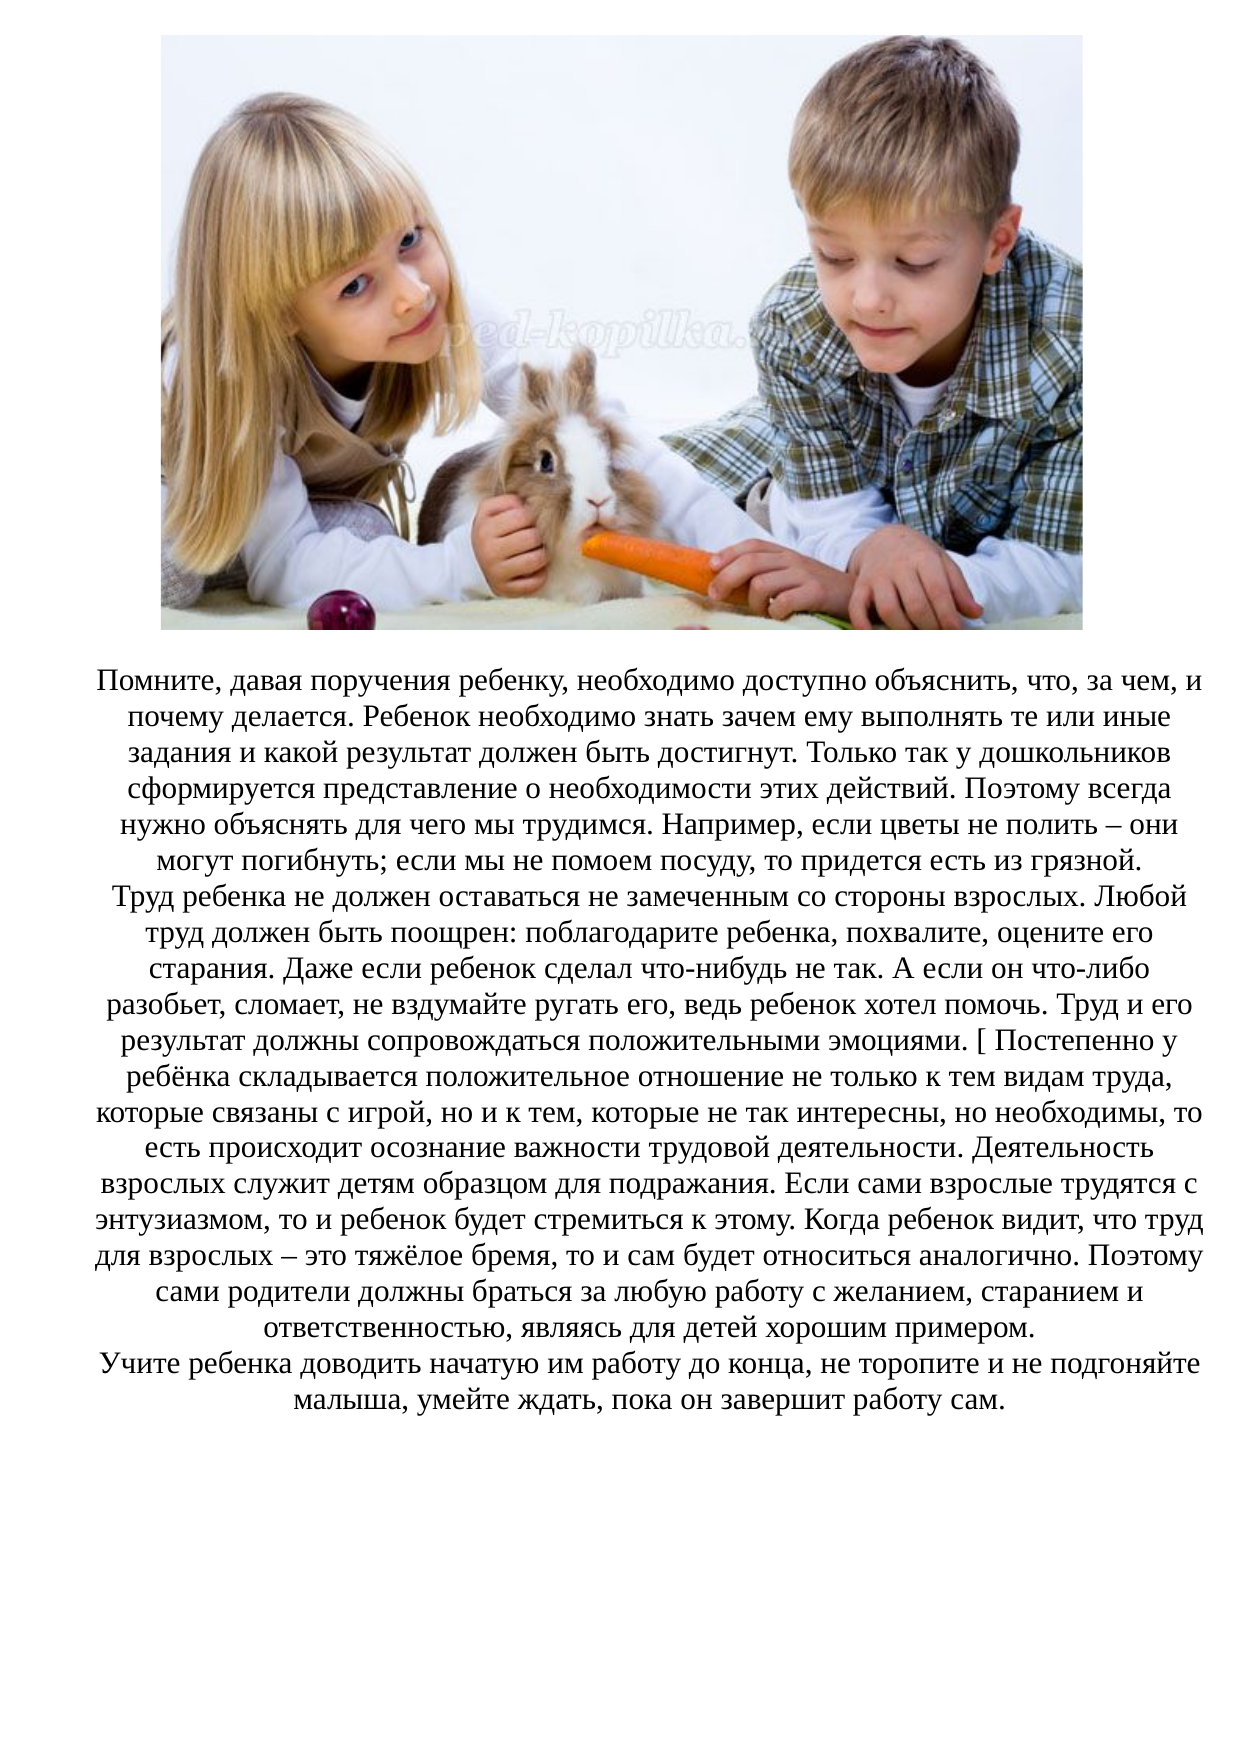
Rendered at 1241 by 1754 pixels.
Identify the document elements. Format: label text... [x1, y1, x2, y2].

text Помните, давая поручения ребенку, необходимо доступно объяснить, что, за чем, и почему делается. Ребенок необходимо знать зачем ему выполнять те или иные задания и какой результат должен быть достигнут. Только так у дошкольников сформируется представление о необходимости этих действий. Поэтому всегда нужно объяснять для чего мы трудимся. Например, если цветы не полить – они могут погибнуть; если мы не помоем посуду, то придется есть из грязной. Труд ребенка не должен оставаться не замеченным со стороны взрослых. Любой труд должен быть поощрен: поблагодарите ребенка, похвалите, оцените его старания. Даже если ребенок сделал что-нибудь не так. А если он что-либо разобьет, сломает, не вздумайте ругать его, ведь ребенок хотел помочь. Труд и его результат должны сопровождаться положительными эмоциями. [ Постепенно у ребёнка складывается положительное отношение не только к тем видам труда, которые связаны с игрой, но и к тем, которые не так интересны, но необходимы, то есть происходит осознание важности трудовой деятельности. Деятельность взрослых служит детям образцом для подражания. Если сами взрослые трудятся с энтузиазмом, то и ребенок будет стремиться к этому. Когда ребенок видит, что труд для взрослых – это тяжёлое бремя, то и сам будет относиться аналогично. Поэтому сами родители должны браться за любую работу с желанием, старанием и ответственностью, являясь для детей хорошим примером. Учите ребенка доводить начатую им работу до конца, не торопите и не подгоняйте малыша, умейте ждать, пока он завершит работу сам. [94, 629, 1205, 1416]
picture [160, 35, 1083, 630]
